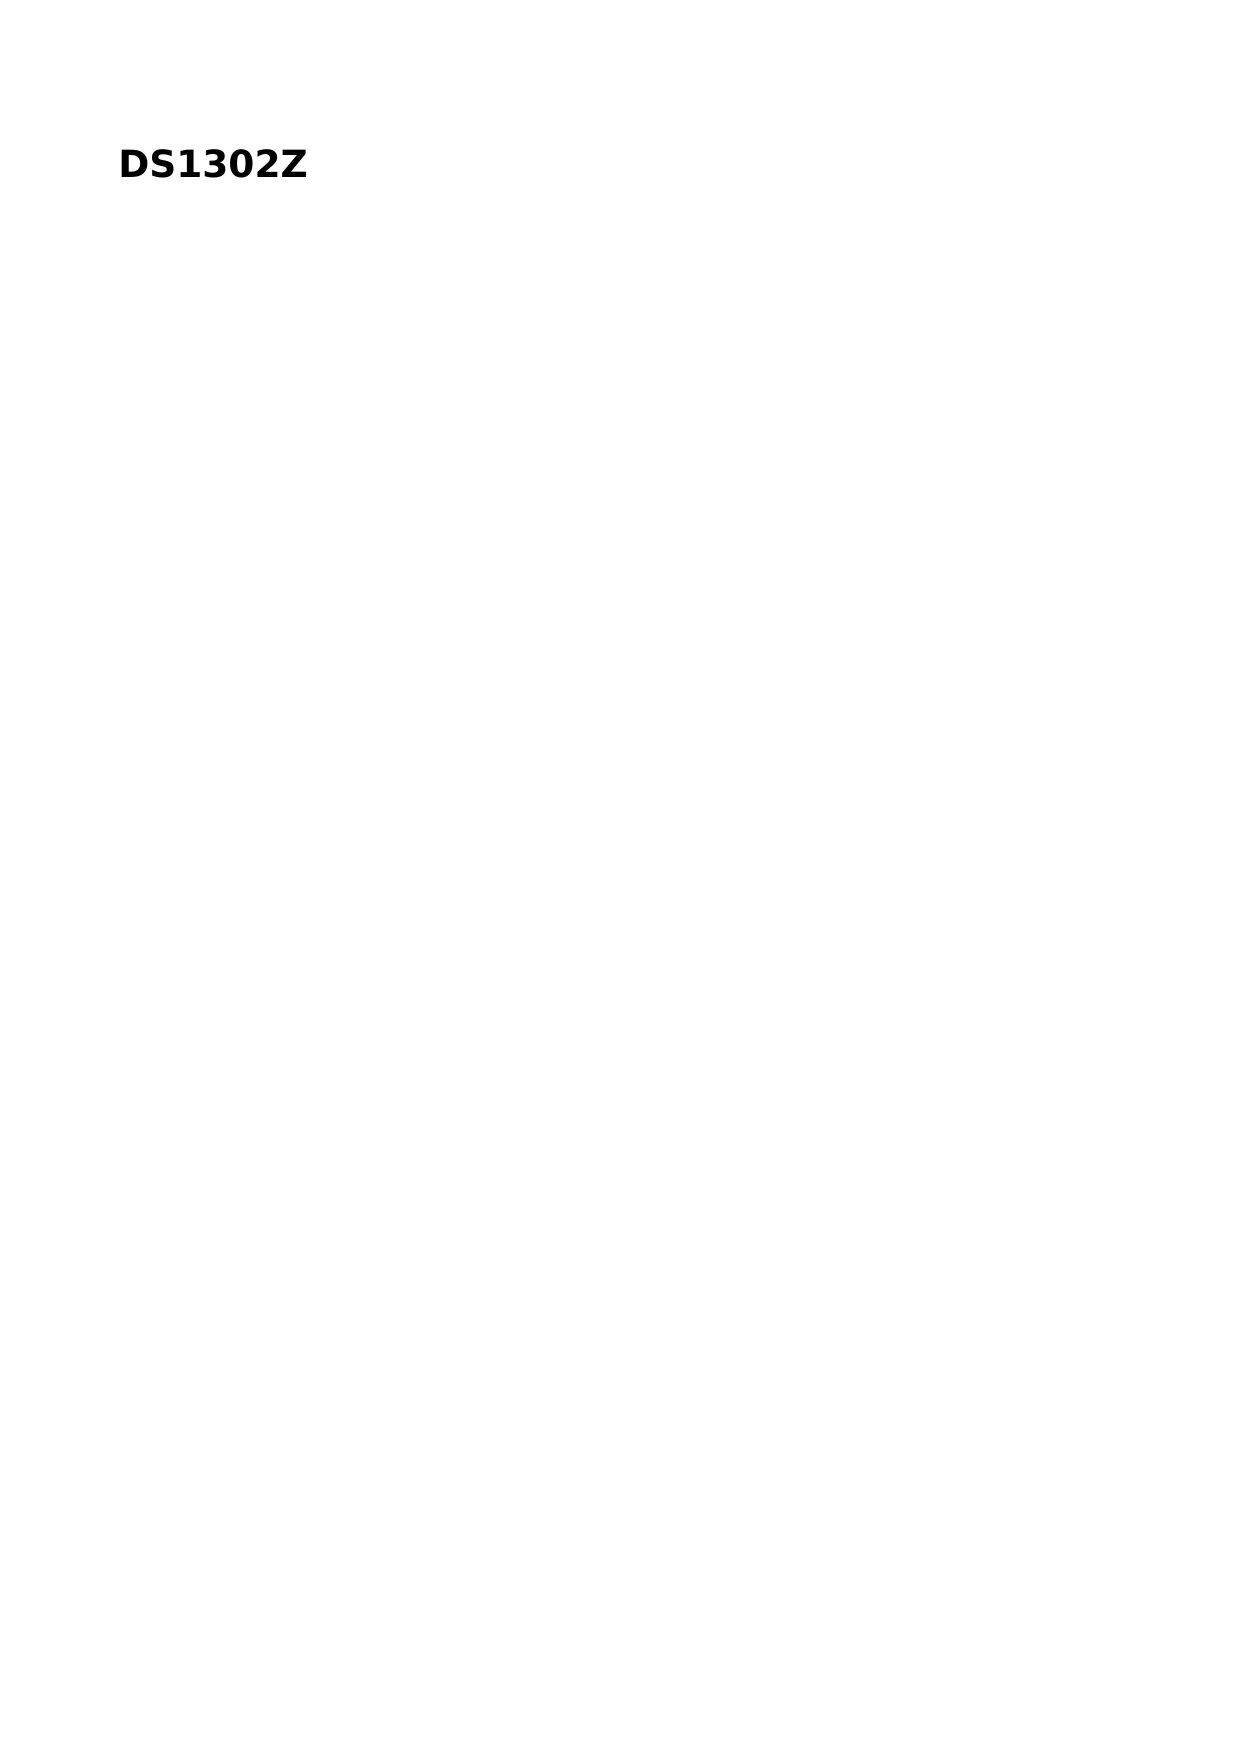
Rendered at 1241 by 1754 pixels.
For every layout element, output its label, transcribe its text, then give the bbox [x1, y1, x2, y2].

subtitle DS1302Z [118, 143, 1122, 187]
